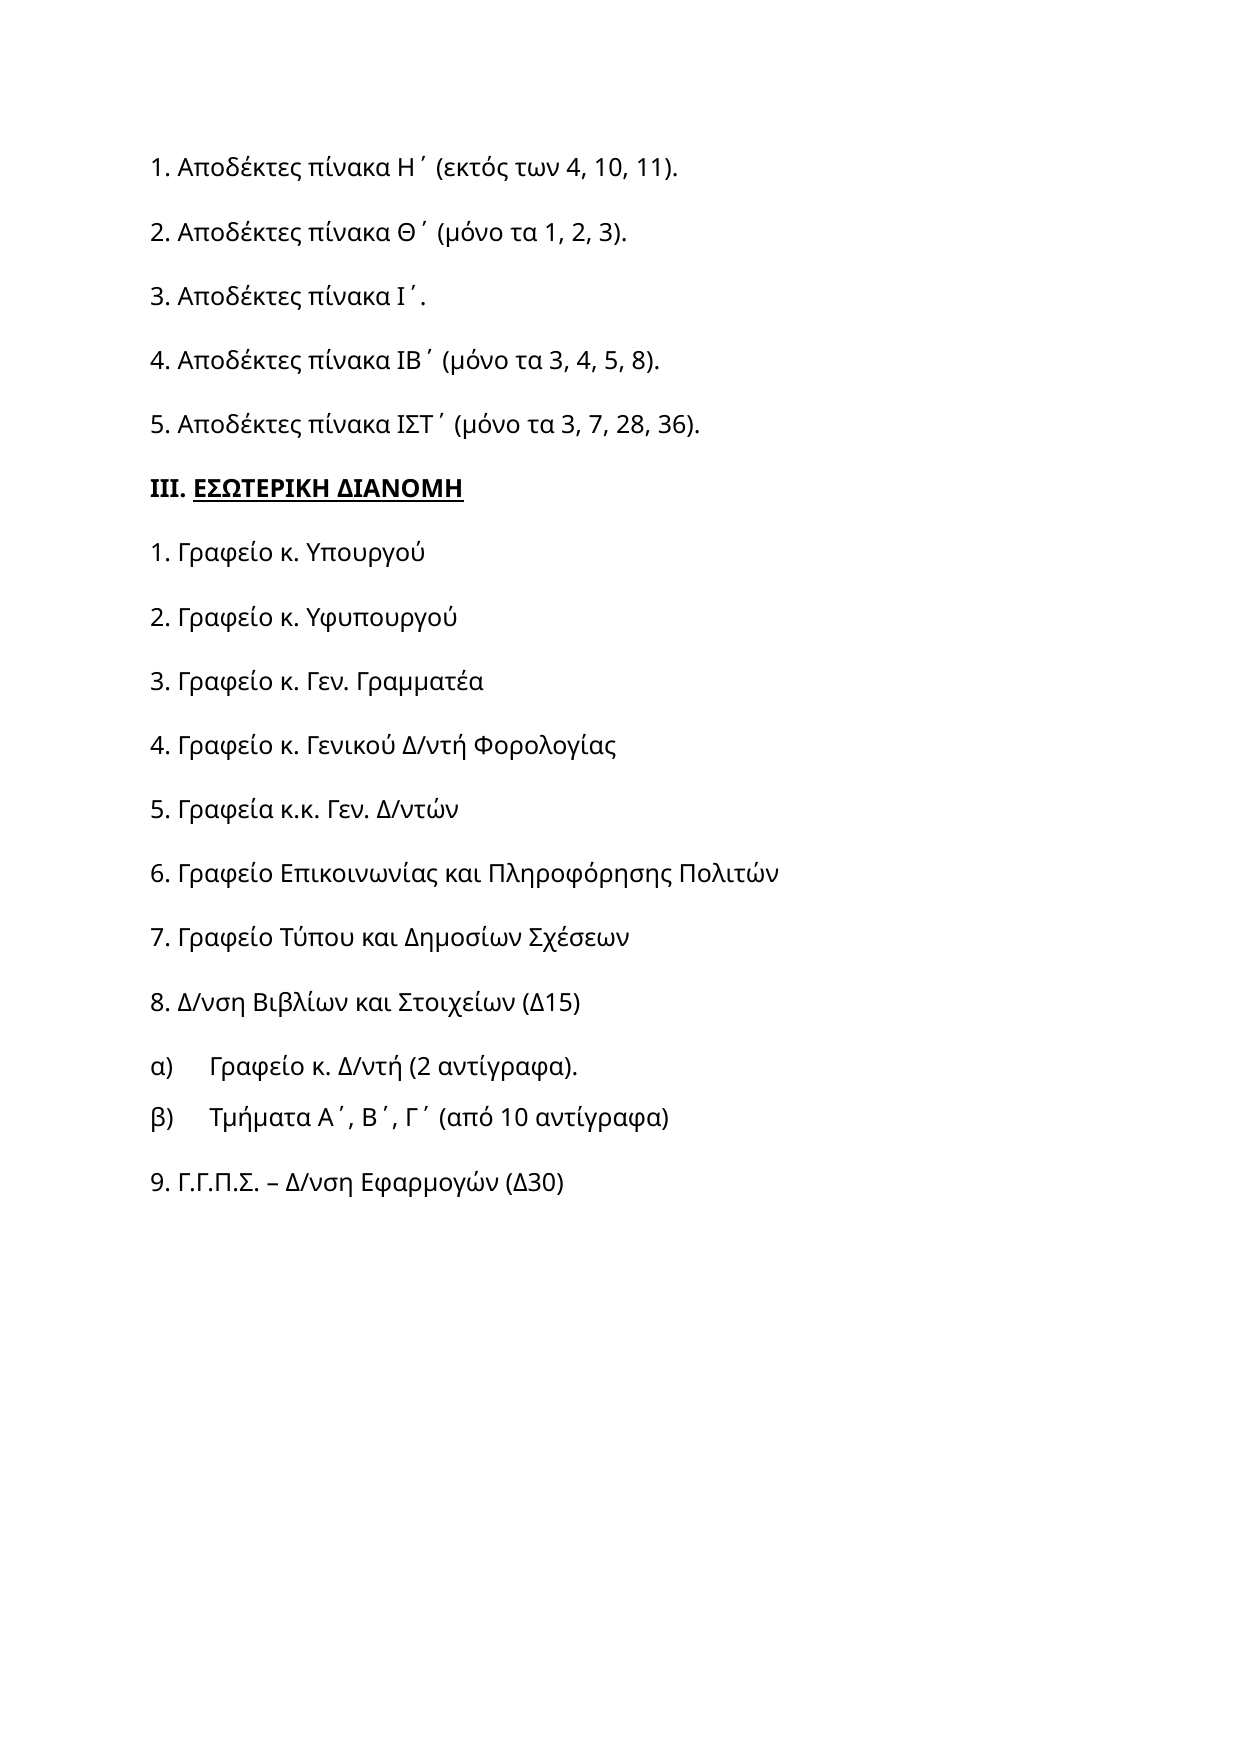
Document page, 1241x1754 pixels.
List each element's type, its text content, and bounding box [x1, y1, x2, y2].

text 3. Αποδέκτες πίνακα Ι΄. [150, 278, 1090, 312]
text ΙΙΙ. ΕΣΩΤΕΡΙΚΗ ΔΙΑΝΟΜΗ [150, 471, 1090, 505]
text 2. Γραφείο κ. Υφυπουργού [150, 599, 1090, 633]
text 5. Γραφεία κ.κ. Γεν. Δ/ντών [150, 792, 1090, 826]
text 1. Γραφείο κ. Υπουργού [150, 535, 1090, 569]
list β) Τμήματα Α΄, Β΄, Γ΄ (από 10 αντίγραφα) [150, 1100, 1090, 1134]
text 7. Γραφείο Τύπου και Δημοσίων Σχέσεων [150, 920, 1090, 954]
list α) Γραφείο κ. Δ/ντή (2 αντίγραφα). [150, 1048, 1090, 1082]
text 4. Αποδέκτες πίνακα ΙΒ΄ (μόνο τα 3, 4, 5, 8). [150, 342, 1090, 377]
text 1. Αποδέκτες πίνακα Η΄ (εκτός των 4, 10, 11). [150, 150, 1090, 184]
text 8. Δ/νση Βιβλίων και Στοιχείων (Δ15) [150, 984, 1090, 1018]
text 6. Γραφείο Επικοινωνίας και Πληροφόρησης Πολιτών [150, 856, 1090, 890]
text 4. Γραφείο κ. Γενικού Δ/ντή Φορολογίας [150, 727, 1090, 762]
text 9. Γ.Γ.Π.Σ. – Δ/νση Εφαρμογών (Δ30) [150, 1164, 1090, 1198]
text 5. Αποδέκτες πίνακα ΙΣΤ΄ (μόνο τα 3, 7, 28, 36). [150, 407, 1090, 441]
text 2. Αποδέκτες πίνακα Θ΄ (μόνο τα 1, 2, 3). [150, 214, 1090, 248]
text 3. Γραφείο κ. Γεν. Γραμματέα [150, 663, 1090, 697]
